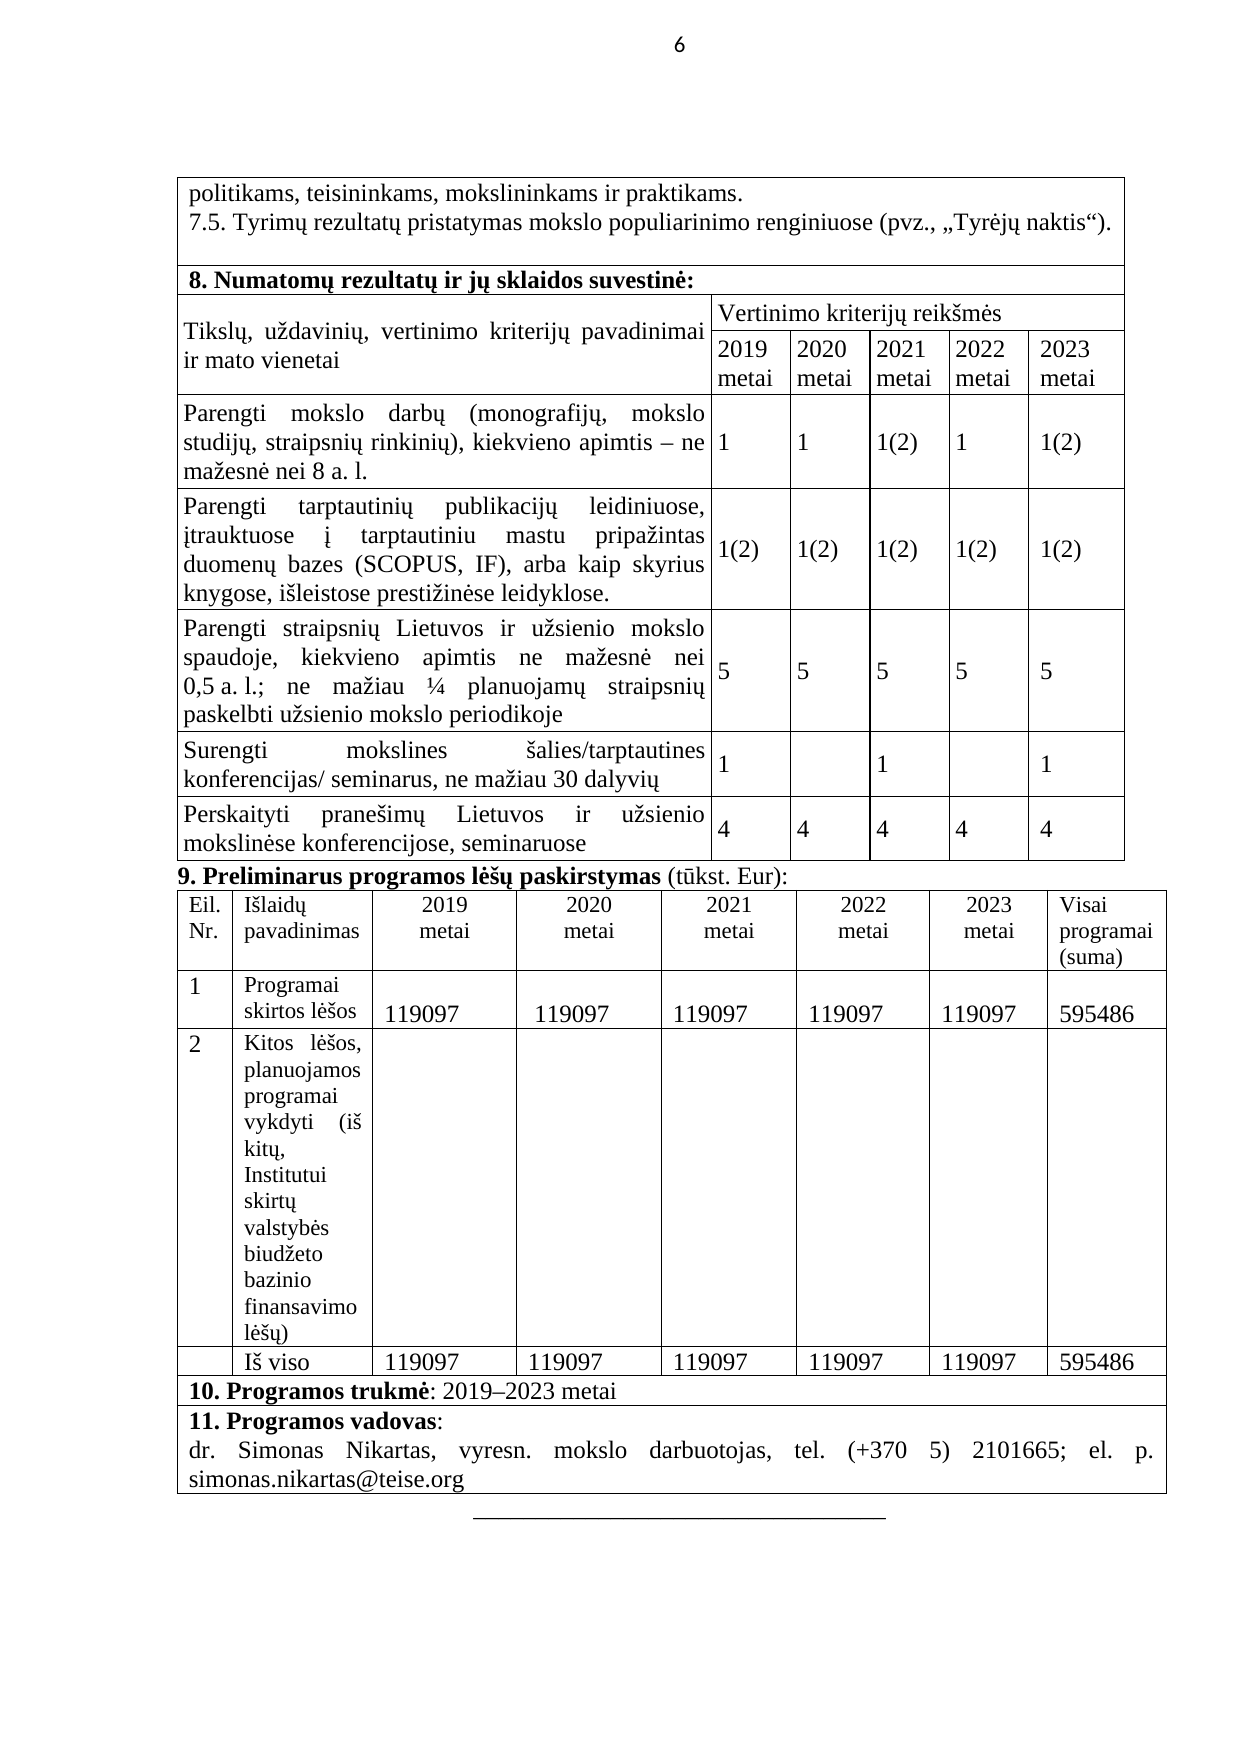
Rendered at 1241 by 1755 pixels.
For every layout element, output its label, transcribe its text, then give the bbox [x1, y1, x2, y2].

table_cell [1125, 796, 1204, 860]
table_cell Vertinimo kriterijų reikšmės [712, 295, 1124, 330]
table_cell 1 [712, 732, 790, 796]
table_cell 1(2) [791, 489, 869, 609]
table_cell [1125, 294, 1204, 330]
table_cell 1 [712, 395, 790, 487]
table_cell 4 [871, 797, 949, 860]
table_cell [797, 1029, 929, 1346]
table_cell 4 [791, 797, 869, 860]
table_cell 119097 [662, 1347, 796, 1375]
table_cell Iš viso [233, 1347, 372, 1375]
table_header 2020 metai [517, 891, 661, 970]
table_cell 119097 [517, 1347, 661, 1375]
table_cell 1 [1029, 732, 1124, 796]
table_cell 1(2) [1029, 395, 1124, 487]
table_cell 595486 [1048, 971, 1166, 1028]
table_cell Tikslų, uždavinių, vertinimo kriterijų pavadinimai ir mato vienetai [178, 295, 711, 394]
table_cell 119097 [373, 971, 516, 1028]
table_cell [791, 732, 869, 796]
table_cell 5 [1029, 610, 1124, 731]
table_header Išlaidų pavadinimas [233, 891, 372, 970]
table_cell Parengti tarptautinių publikacijų leidiniuose, įtrauktuose į tarptautiniu mastu pripažintas duomenų bazes (SCOPUS, IF), arba kaip skyrius knygose, išleistose prestižinėse leidyklose. [178, 489, 711, 609]
table_cell [1125, 265, 1204, 294]
table_cell 1 [791, 395, 869, 487]
table_cell [1125, 609, 1204, 731]
table_header 2023 metai [930, 891, 1047, 970]
table_cell 119097 [930, 971, 1047, 1028]
table_cell 119097 [797, 1347, 929, 1375]
table_header 2022 metai [797, 891, 929, 970]
table_cell 2022 metai [950, 331, 1028, 394]
table_cell 119097 [797, 971, 929, 1028]
table_header Eil. Nr. [178, 891, 232, 970]
table_cell [1125, 330, 1204, 394]
table_cell Programai skirtos lėšos [233, 971, 372, 1028]
table_cell [1125, 394, 1204, 487]
table_cell 11. Programos vadovas: dr. Simonas Nikartas, vyresn. mokslo darbuotojas, tel. (+370 5) 2101665; el. p. simonas.nikartas@teise.org [178, 1406, 1166, 1492]
table_cell [1048, 1029, 1166, 1346]
table_cell 1 [178, 971, 232, 1028]
table_cell 5 [712, 610, 790, 731]
table_cell 119097 [517, 971, 661, 1028]
table_cell 4 [950, 797, 1028, 860]
table_cell 5 [791, 610, 869, 731]
table_cell [373, 1029, 516, 1346]
table_cell [1125, 488, 1204, 609]
table_cell [1125, 731, 1204, 796]
table_cell 8. Numatomų rezultatų ir jų sklaidos suvestinė: [178, 266, 1124, 294]
table_cell 595486 [1048, 1347, 1166, 1375]
table_cell [1125, 177, 1204, 264]
text 9. Preliminarus programos lėšų paskirstymas (tūkst. Eur): [177, 861, 1181, 890]
table_cell 119097 [662, 971, 796, 1028]
table_cell 1(2) [871, 489, 949, 609]
table_cell Parengti mokslo darbų (monografijų, mokslo studijų, straipsnių rinkinių), kiekvieno apimtis – ne mažesnė nei 8 a. l. [178, 395, 711, 487]
table_cell 4 [1029, 797, 1124, 860]
table_cell 2020 metai [791, 331, 869, 394]
table_cell [517, 1029, 661, 1346]
table_cell 2021 metai [871, 331, 949, 394]
table_header 2019 metai [373, 891, 516, 970]
table_cell Parengti straipsnių Lietuvos ir užsienio mokslo spaudoje, kiekvieno apimtis ne mažesnė nei 0,5 a. l.; ne mažiau ¼ planuojamų straipsnių paskelbti užsienio mokslo periodikoje [178, 610, 711, 731]
table_cell [950, 732, 1028, 796]
table_cell 1(2) [871, 395, 949, 487]
table_cell Perskaityti pranešimų Lietuvos ir užsienio mokslinėse konferencijose, seminaruose [178, 797, 711, 860]
table_cell 1(2) [1029, 489, 1124, 609]
table_cell politikams, teisininkams, mokslininkams ir praktikams. 7.5. Tyrimų rezultatų pristatymas mokslo populiarinimo renginiuose (pvz., „Tyrėjų naktis“). [178, 178, 1124, 264]
table_cell 119097 [373, 1347, 516, 1375]
table_cell 2019 metai [712, 331, 790, 394]
table_cell Kitos lėšos, planuojamos programai vykdyti (iš kitų, Institutui skirtų valstybės biudžeto bazinio finansavimo lėšų) [233, 1029, 372, 1346]
table_cell 10. Programos trukmė: 2019–2023 metai [178, 1376, 1166, 1405]
table_cell 119097 [930, 1347, 1047, 1375]
table_cell 2023 metai [1029, 331, 1124, 394]
table_cell 5 [950, 610, 1028, 731]
table_cell 1 [950, 395, 1028, 487]
table_cell 1 [871, 732, 949, 796]
table_header 2021 metai [662, 891, 796, 970]
table_cell 2 [178, 1029, 232, 1346]
table_cell [930, 1029, 1047, 1346]
table_cell 1(2) [712, 489, 790, 609]
table_cell [662, 1029, 796, 1346]
table_cell 4 [712, 797, 790, 860]
table_cell Surengti mokslines šalies/tarptautines konferencijas/ seminarus, ne mažiau 30 dalyvių [178, 732, 711, 796]
table_cell 1(2) [950, 489, 1028, 609]
table_cell [178, 1347, 232, 1375]
table_header Visai programai (suma) [1048, 891, 1166, 970]
text _________________________________ [177, 1493, 1181, 1522]
table_cell 5 [871, 610, 949, 731]
